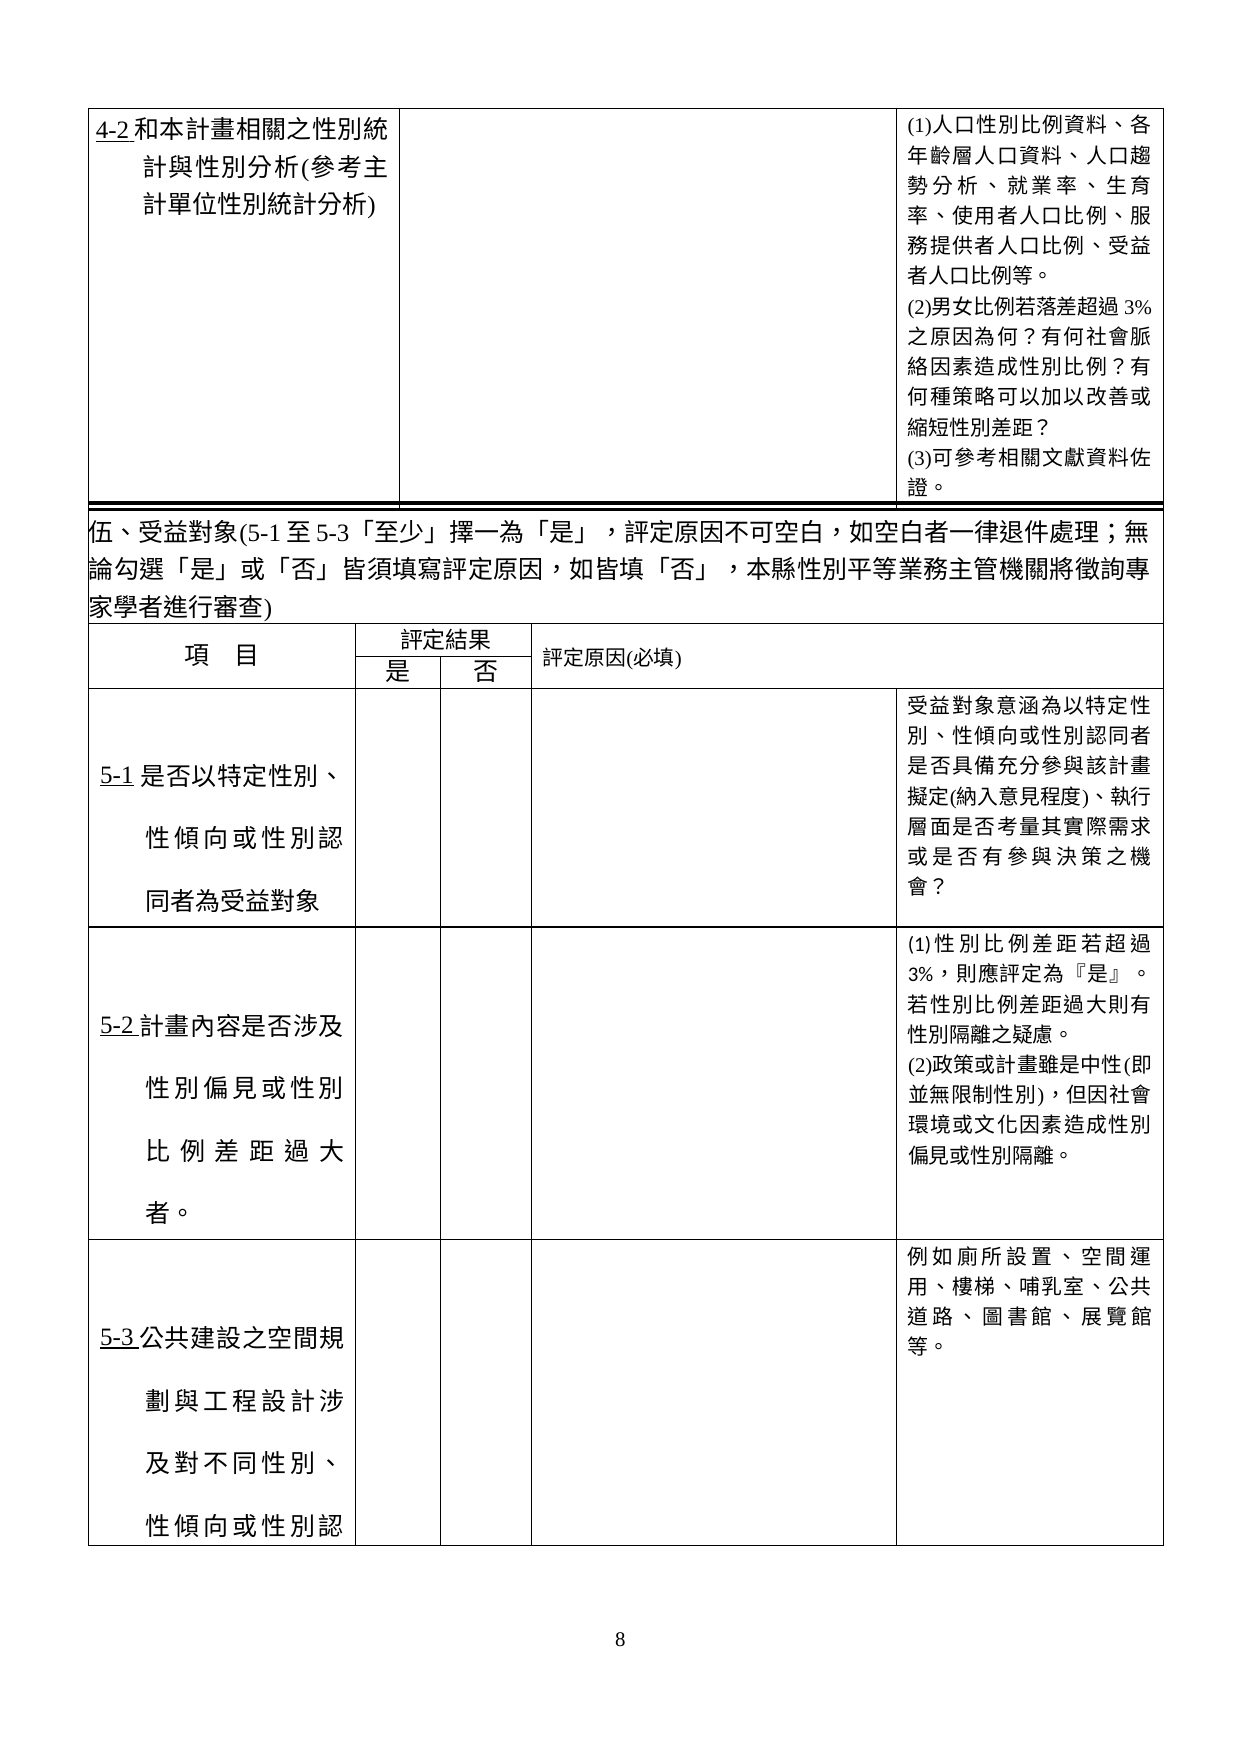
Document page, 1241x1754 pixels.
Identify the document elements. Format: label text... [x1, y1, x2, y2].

table_cell [532, 928, 896, 1239]
table_cell 項 目 [89, 624, 355, 688]
table_cell 否 [441, 657, 531, 688]
table_cell 評定原因(必填) [532, 624, 1163, 688]
table_cell 5-3公共建設之空間規劃與工程設計涉及對不同性別、性傾向或性別認 [89, 1240, 355, 1545]
table_cell 4-2和本計畫相關之性別統計與性別分析(參考主計單位性別統計分析) [89, 109, 399, 501]
table_cell [441, 1240, 531, 1545]
table_cell 5-2計畫內容是否涉及性別偏見或性別比例差距過大者。 [89, 928, 355, 1239]
table_cell [400, 109, 896, 501]
table_cell (1)人口性別比例資料、各年齡層人口資料、人口趨勢分析、就業率、生育率、使用者人口比例、服務提供者人口比例、受益者人口比例等。 (2)男女比例若落差超過3%之原因為何？有何社會脈絡因素造成性別比例？有何種策略可以加以改善或縮短性別差距？ (3)可參考相關文獻資料佐證。 [897, 109, 1163, 501]
table_cell [356, 1240, 440, 1545]
table_cell [441, 689, 531, 926]
table_cell (1)性別比例差距若超過3%，則應評定為『是』。若性別比例差距過大則有性別隔離之疑慮。 (2)政策或計畫雖是中性(即並無限制性別)，但因社會環境或文化因素造成性別偏見或性別隔離。 [897, 928, 1163, 1239]
table_cell 受益對象意涵為以特定性別、性傾向或性別認同者是否具備充分參與該計畫擬定(納入意見程度)、執行層面是否考量其實際需求或是否有參與決策之機會？ [897, 689, 1163, 926]
table_cell [356, 689, 440, 926]
table_cell [532, 1240, 896, 1545]
table_cell 是 [356, 657, 440, 688]
table_cell 評定結果 [356, 624, 531, 656]
table_cell 例如廁所設置、空間運用、樓梯、哺乳室、公共道路、圖書館、展覽館等。 [897, 1240, 1163, 1545]
table_cell [532, 689, 896, 926]
table_cell [356, 928, 440, 1239]
table_cell [441, 928, 531, 1239]
table_cell 5-1 是否以特定性別、性傾向或性別認同者為受益對象 [89, 689, 355, 926]
table_cell 伍、受益對象(5-1至5-3「至少」擇一為「是」，評定原因不可空白，如空白者一律退件處理；無論勾選「是」或「否」皆須填寫評定原因，如皆填「否」，本縣性別平等業務主管機關將徵詢專家學者進行審查) [89, 511, 1163, 623]
